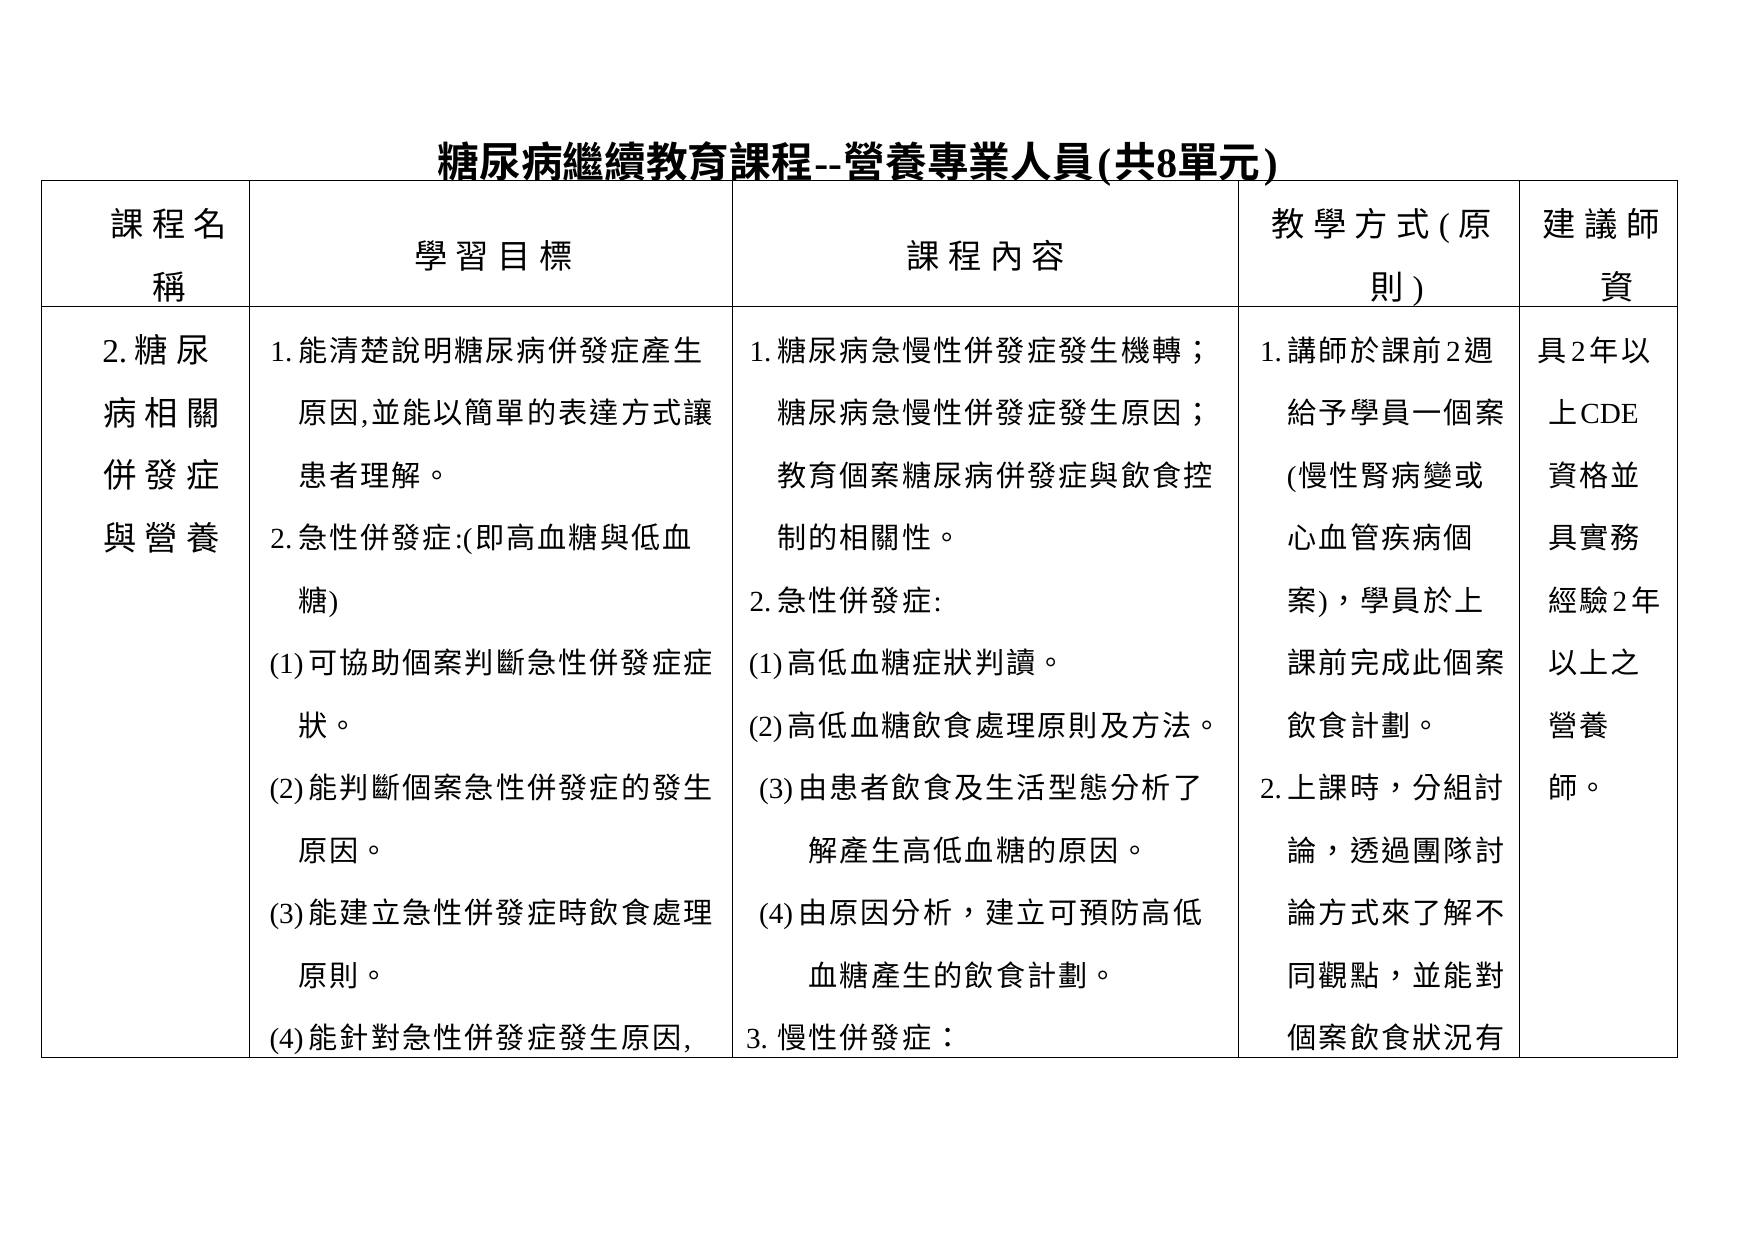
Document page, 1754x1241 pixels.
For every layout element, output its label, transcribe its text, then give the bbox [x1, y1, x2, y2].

table_header 建議師資 [1520, 181, 1677, 306]
table_cell 1.講師於課前2週給予學員一個案(慢性腎病變或心血管疾病個案)，學員於上課前完成此個案飲食計劃。 2.上課時，分組討論，透過團隊討論方式來了解不同觀點，並能對個案飲食狀況有 [1239, 307, 1519, 1057]
text 糖尿病繼續教育課程--營養專業人員(共8單元) [99, 117, 1620, 180]
table_header 學習目標 [250, 181, 732, 306]
table_header 課程名稱 [42, 181, 249, 306]
table_cell 1.糖尿病急慢性併發症發生機轉；糖尿病急慢性併發症發生原因；教育個案糖尿病併發症與飲食控制的相關性。 2.急性併發症: (1)高低血糖症狀判讀。 (2)高低血糖飲食處理原則及方法。 (3)由患者飲食及生活型態分析了解產生高低血糖的原因。 (4)由原因分析，建立可預防高低血糖產生的飲食計劃。 3. 慢性併發症： [733, 307, 1238, 1057]
table_cell 2.糖尿病相關併發症與營養 [42, 307, 249, 1057]
table_cell 1.能清楚說明糖尿病併發症產生原因,並能以簡單的表達方式讓患者理解。 2.急性併發症:(即高血糖與低血糖) (1)可協助個案判斷急性併發症症狀。 (2)能判斷個案急性併發症的發生原因。 (3)能建立急性併發症時飲食處理原則。 (4)能針對急性併發症發生原因, [250, 307, 732, 1057]
table_header 教學方式(原則) [1239, 181, 1519, 306]
table_cell 具2年以上CDE資格並具實務經驗2年以上之營養師。 [1520, 307, 1677, 1057]
table_header 課程內容 [733, 181, 1238, 306]
